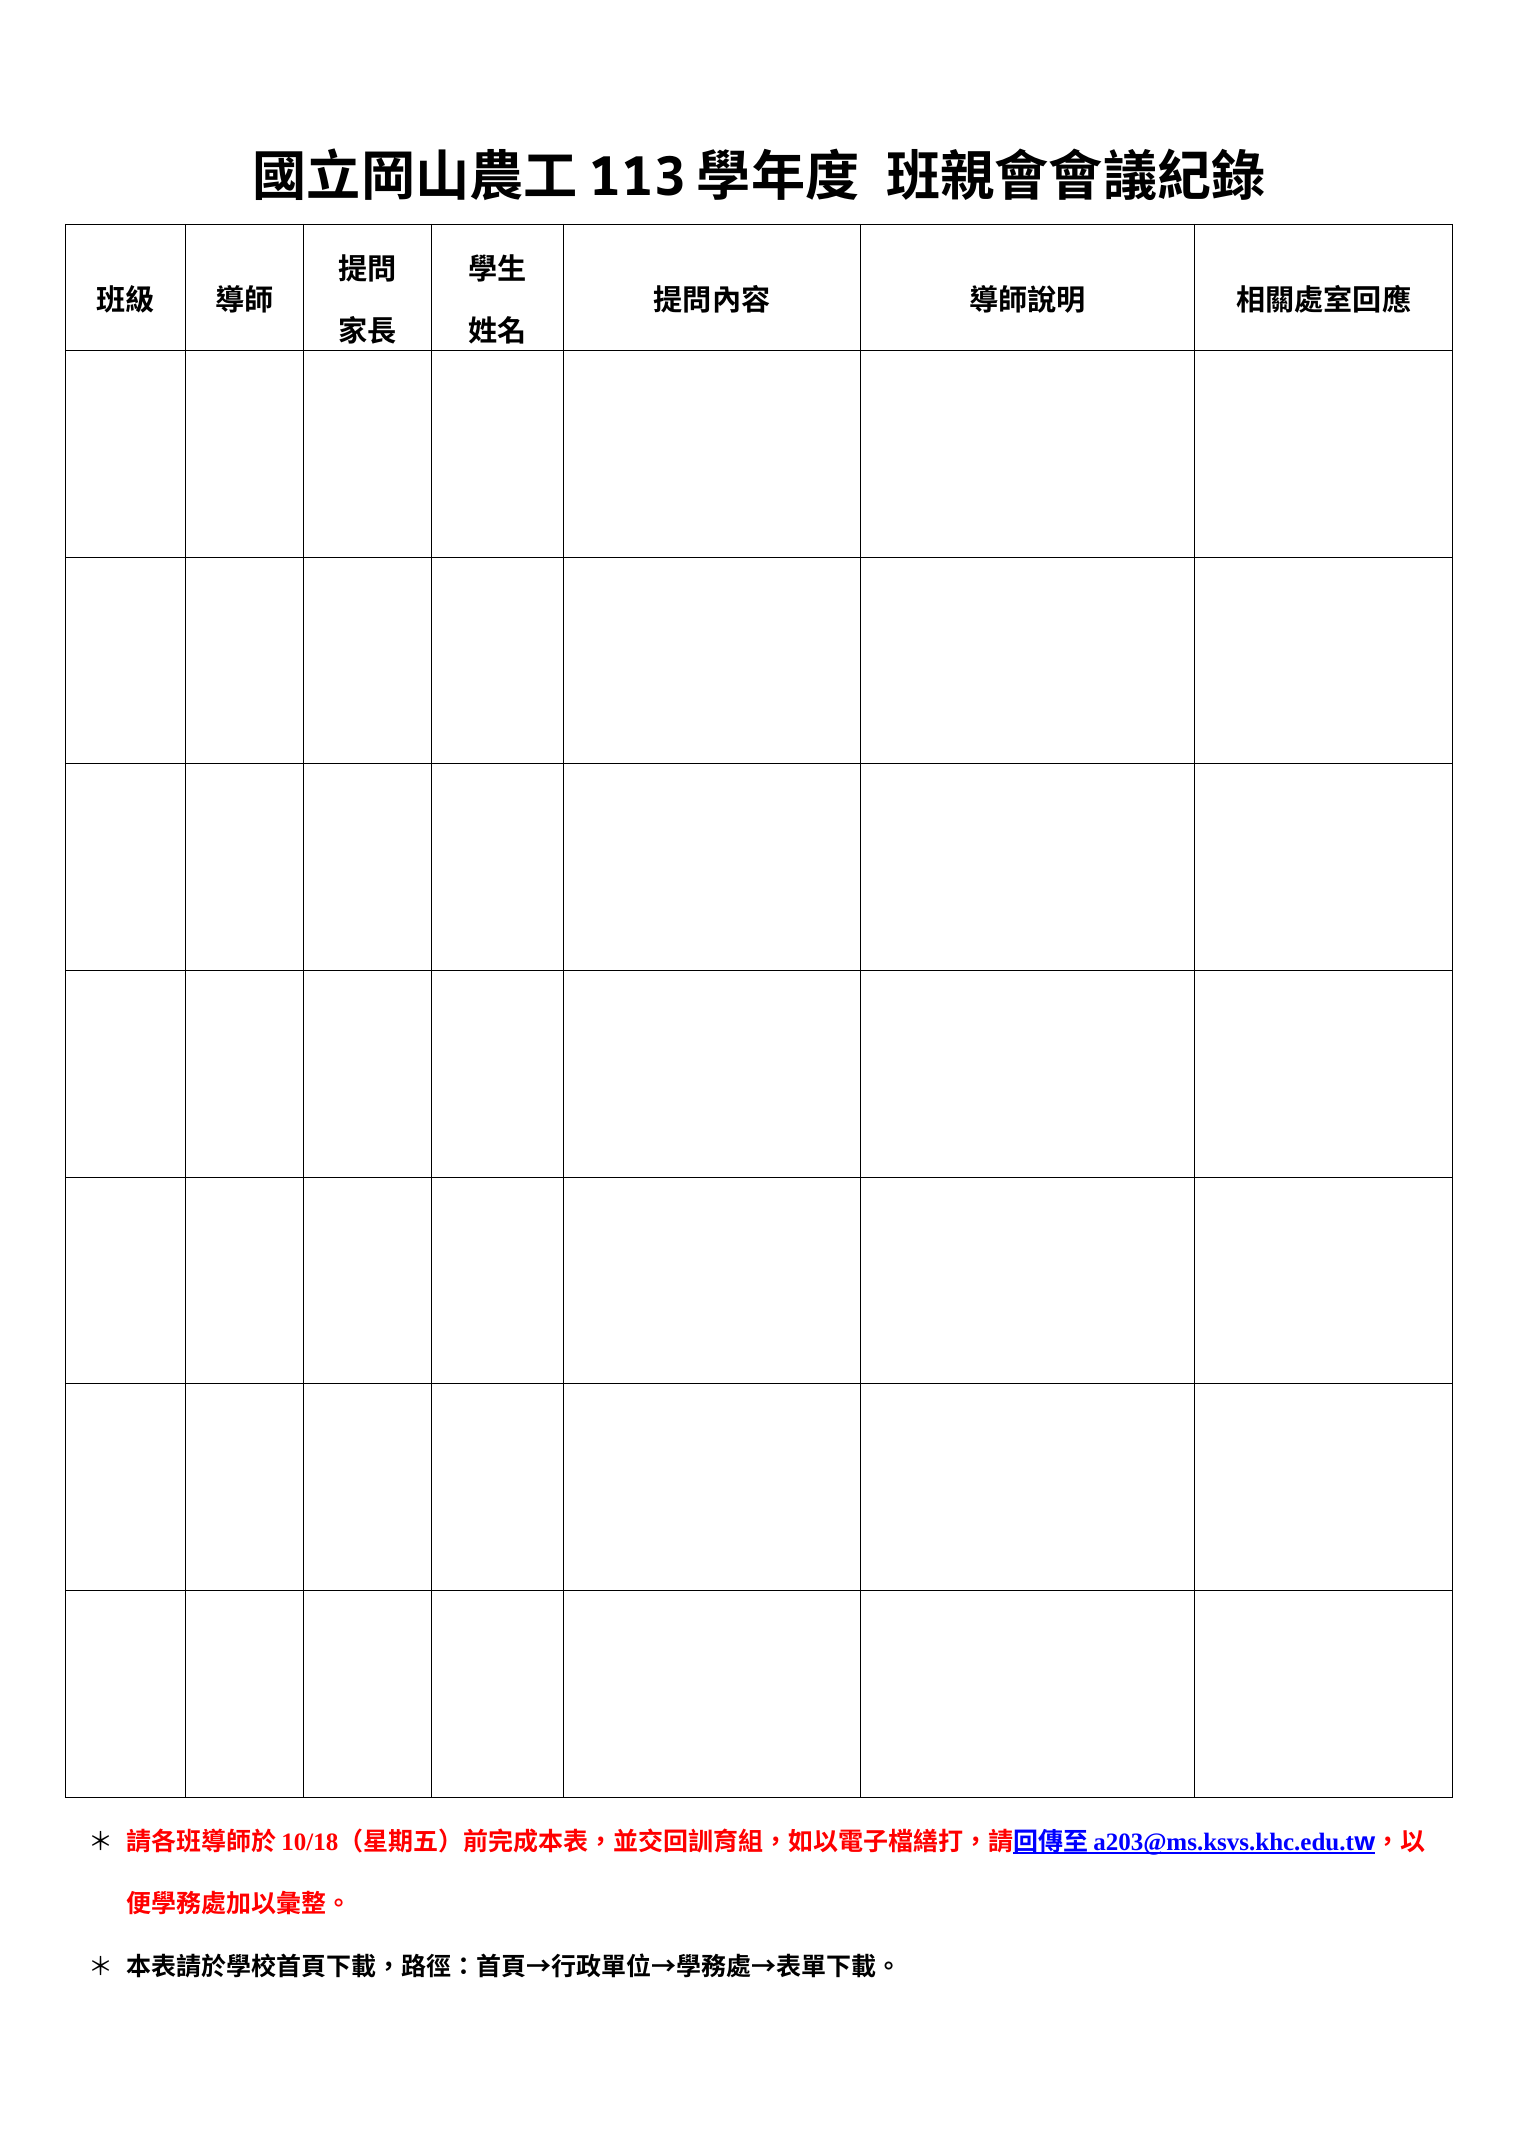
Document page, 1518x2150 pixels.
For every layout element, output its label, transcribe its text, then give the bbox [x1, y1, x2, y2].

table_header 導師說明 [861, 225, 1194, 350]
table_cell [432, 1384, 563, 1590]
table_cell [66, 971, 185, 1177]
table_cell [432, 1178, 563, 1383]
table_cell [66, 351, 185, 557]
table_cell [861, 351, 1194, 557]
table_cell [186, 971, 303, 1177]
table_cell [432, 558, 563, 763]
table_cell [861, 764, 1194, 970]
table_cell [432, 764, 563, 970]
table_cell [186, 764, 303, 970]
table_cell [432, 351, 563, 557]
table_cell [304, 1591, 431, 1797]
table_cell [432, 971, 563, 1177]
table_cell [564, 558, 860, 763]
table_cell [1195, 351, 1452, 557]
table_cell [861, 1178, 1194, 1383]
table_cell [66, 764, 185, 970]
table_cell [304, 971, 431, 1177]
table_cell [66, 1178, 185, 1383]
table_cell [564, 1384, 860, 1590]
text 國立岡山農工113學年度 班親會會議紀錄 [89, 99, 1429, 224]
list 請各班導師於10/18（星期五）前完成本表，並交回訓育組，如以電子檔繕打，請回傳至a203@ms.ksvs.khc.edu.tw，以便學務處加以彙整。 [89, 1798, 1429, 1923]
table_cell [861, 1384, 1194, 1590]
table_cell [304, 1178, 431, 1383]
table_cell [304, 764, 431, 970]
table_cell [304, 1384, 431, 1590]
table_cell [186, 1384, 303, 1590]
table_cell [186, 1178, 303, 1383]
table_cell [1195, 1591, 1452, 1797]
table_cell [861, 558, 1194, 763]
table_cell [564, 1178, 860, 1383]
table_cell [1195, 764, 1452, 970]
table_cell [66, 1384, 185, 1590]
table_header 提問 家長 [304, 225, 431, 350]
table_cell [432, 1591, 563, 1797]
table_cell [304, 558, 431, 763]
table_cell [861, 1591, 1194, 1797]
table_header 導師 [186, 225, 303, 350]
table_cell [564, 971, 860, 1177]
list 本表請於學校首頁下載，路徑：首頁→行政單位→學務處→表單下載。 [89, 1923, 1429, 1985]
table_header 提問內容 [564, 225, 860, 350]
table_cell [186, 351, 303, 557]
table_cell [1195, 558, 1452, 763]
table_cell [186, 1591, 303, 1797]
table_header 學生 姓名 [432, 225, 563, 350]
table_cell [564, 351, 860, 557]
table_cell [66, 558, 185, 763]
table_cell [564, 1591, 860, 1797]
table_cell [1195, 1384, 1452, 1590]
table_header 班級 [66, 225, 185, 350]
table_cell [186, 558, 303, 763]
table_cell [1195, 971, 1452, 1177]
table_cell [66, 1591, 185, 1797]
table_cell [861, 971, 1194, 1177]
table_cell [1195, 1178, 1452, 1383]
table_cell [564, 764, 860, 970]
table_cell [304, 351, 431, 557]
table_header 相關處室回應 [1195, 225, 1452, 350]
